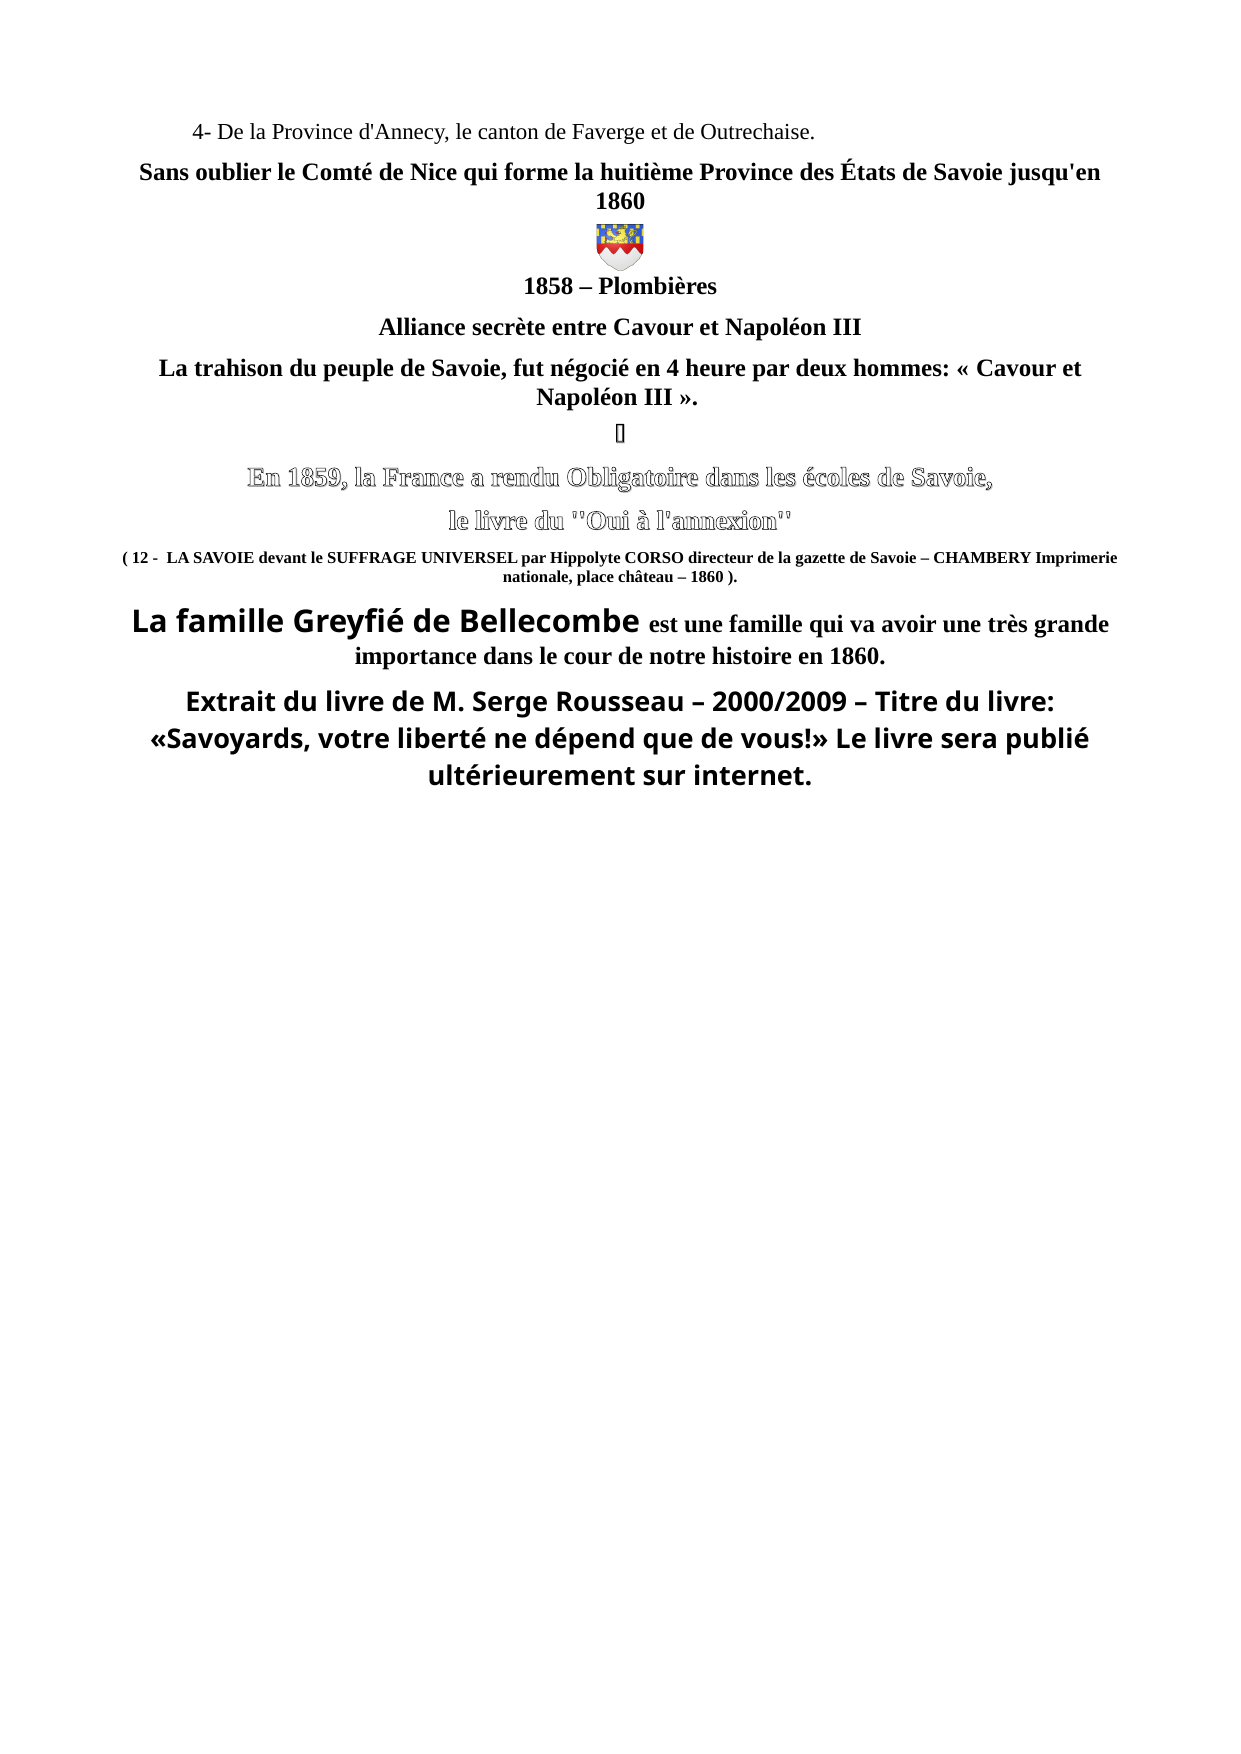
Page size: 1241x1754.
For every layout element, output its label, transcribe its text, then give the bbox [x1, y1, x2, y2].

text Alliance secrète entre Cavour et Napoléon III [118, 312, 1122, 341]
text La famille Greyfié de Bellecombe est une famille qui va avoir une très grande importance dans le cour de notre histoire en 1860. [118, 598, 1122, 670]
text Sans oublier le Comté de Nice qui forme la huitième Province des États de Savoie jusqu'en 1860 [118, 157, 1122, 214]
picture [596, 224, 644, 271]
text  [118, 423, 1122, 448]
text En 1859, la France a rendu Obligatoire dans les écoles de Savoie, [118, 460, 1122, 492]
text La trahison du peuple de Savoie, fut négocié en 4 heure par deux hommes: « Cavour et Napoléon III ». [118, 353, 1122, 411]
text le livre du ''Oui à l'annexion'' [118, 504, 1122, 535]
text 1858 – Plombières [118, 227, 1122, 299]
text ( 12 - LA SAVOIE devant le SUFFRAGE UNIVERSEL par Hippolyte CORSO directeur de la gazette de Savoie – CHAMBERY Imprimerie nationale, place château – 1860 ). [118, 548, 1122, 586]
text 4- De la Province d'Annecy, le canton de Faverge et de Outrechaise. [118, 118, 1122, 144]
text Extrait du livre de M. Serge Rousseau – 2000/2009 – Titre du livre: «Savoyards, votre liberté ne dépend que de vous!» Le livre sera publié ultérieurement sur internet. [118, 682, 1122, 793]
